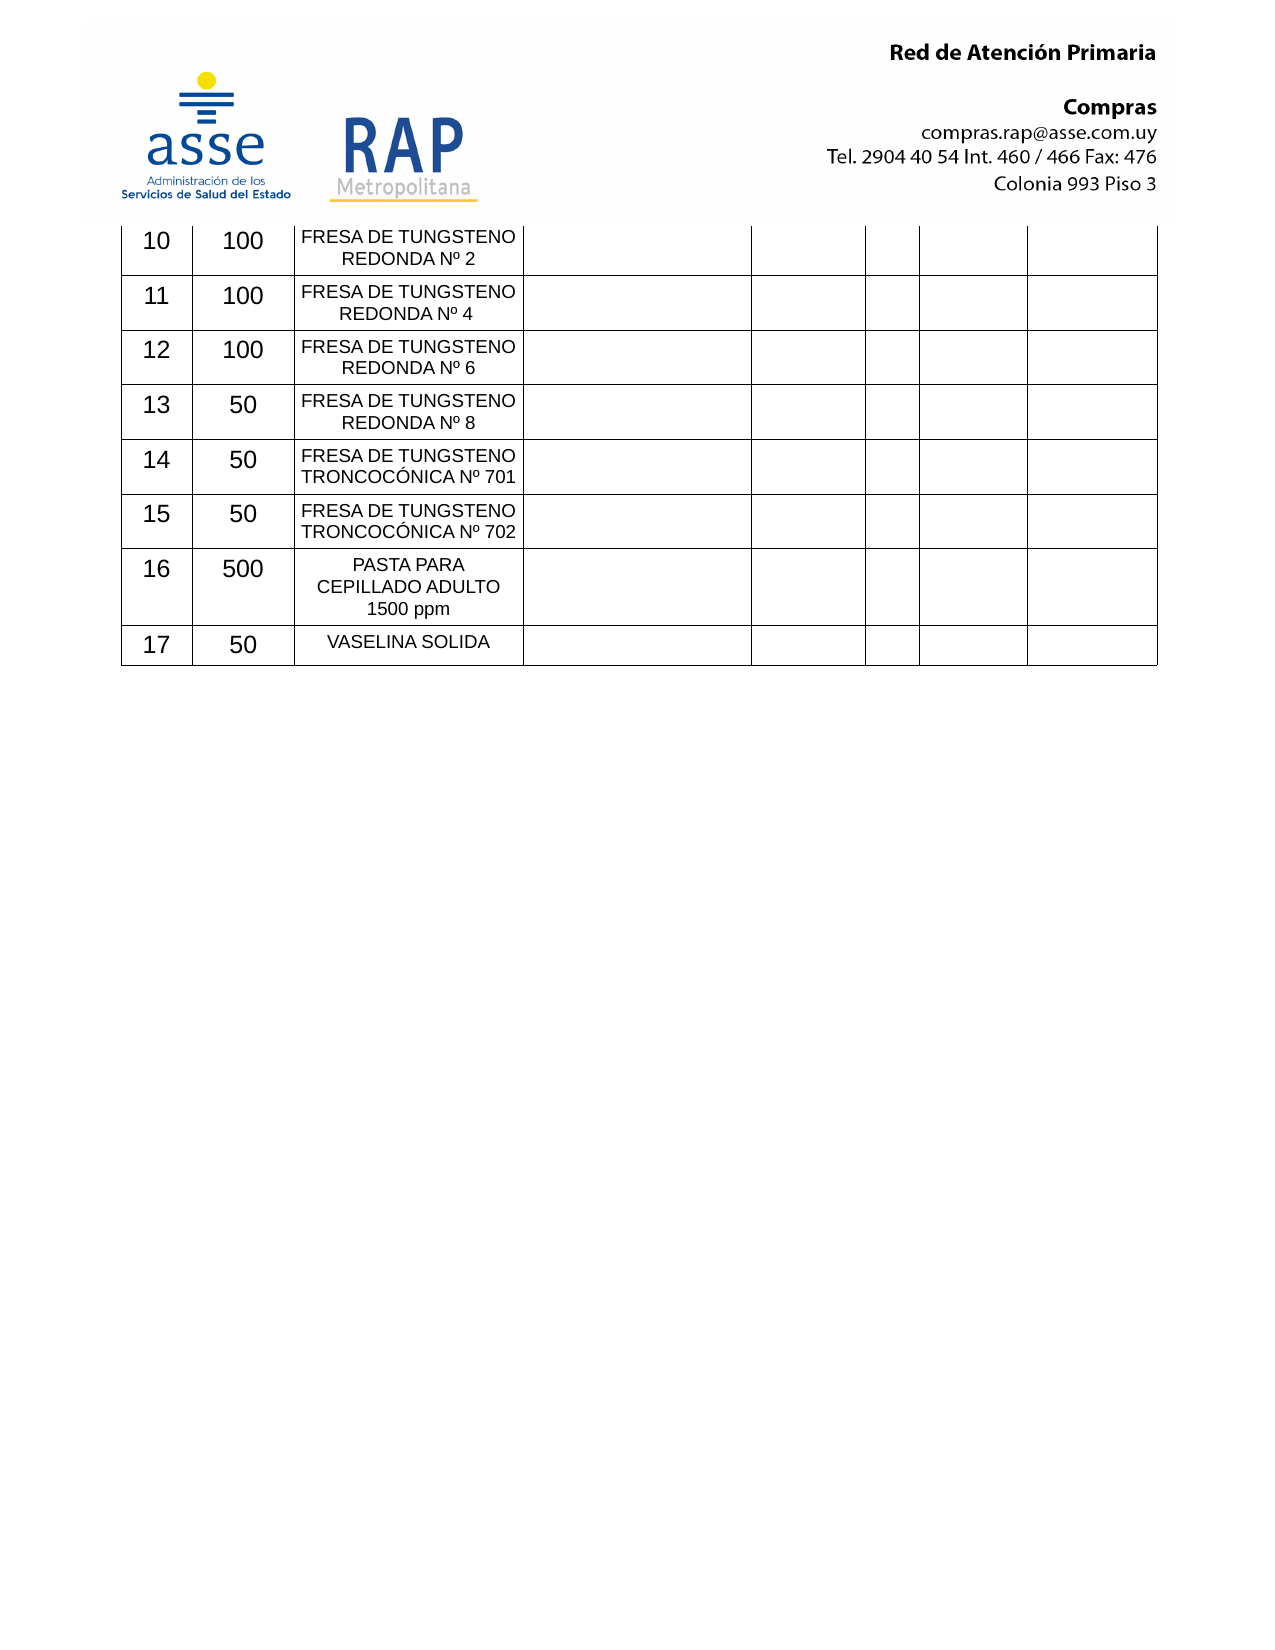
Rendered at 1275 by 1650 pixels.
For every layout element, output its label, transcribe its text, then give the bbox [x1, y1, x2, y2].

table_cell [1028, 226, 1157, 275]
table_cell [1028, 626, 1157, 665]
table_cell [524, 440, 751, 494]
table_cell VASELINA SOLIDA [295, 626, 523, 665]
table_cell [920, 440, 1027, 494]
table_cell 50 [193, 626, 294, 665]
table_cell 12 [122, 331, 192, 384]
table_cell FRESA DE TUNGSTENO TRONCOCÓNICA Nº 701 [295, 440, 523, 494]
table_cell 100 [193, 226, 294, 275]
table_cell 100 [193, 331, 294, 384]
table_cell 50 [193, 440, 294, 494]
table_cell [752, 226, 865, 275]
table_cell [866, 495, 919, 548]
table_cell 50 [193, 495, 294, 548]
table_cell FRESA DE TUNGSTENO REDONDA Nº 2 [295, 226, 523, 275]
picture [82, 17, 1177, 226]
table_cell [866, 549, 919, 624]
table_cell [1028, 385, 1157, 439]
table_cell FRESA DE TUNGSTENO REDONDA Nº 4 [295, 276, 523, 329]
table_cell 500 [193, 549, 294, 624]
table_cell [920, 626, 1027, 665]
table_cell [524, 385, 751, 439]
table_cell FRESA DE TUNGSTENO REDONDA Nº 6 [295, 331, 523, 384]
table_cell 16 [122, 549, 192, 624]
table_cell [752, 626, 865, 665]
table_cell [1028, 440, 1157, 494]
table_cell [866, 385, 919, 439]
table_cell [920, 226, 1027, 275]
table_cell [920, 549, 1027, 624]
table_cell [866, 276, 919, 329]
table_cell 50 [193, 385, 294, 439]
table_cell [752, 331, 865, 384]
table_cell [866, 331, 919, 384]
table_cell [752, 440, 865, 494]
table_cell [524, 226, 751, 275]
table_cell [920, 276, 1027, 329]
table_cell [524, 495, 751, 548]
table_cell [752, 549, 865, 624]
table_cell [524, 331, 751, 384]
table_cell [752, 385, 865, 439]
table_cell [866, 440, 919, 494]
table_cell 13 [122, 385, 192, 439]
table_cell [752, 495, 865, 548]
table_cell [524, 276, 751, 329]
table_cell FRESA DE TUNGSTENO TRONCOCÓNICA Nº 702 [295, 495, 523, 548]
table_cell [524, 626, 751, 665]
table_cell PASTA PARA CEPILLADO ADULTO 1500 ppm [295, 549, 523, 624]
table_cell [1028, 549, 1157, 624]
table_cell [1028, 276, 1157, 329]
table_cell [1028, 331, 1157, 384]
table_cell 14 [122, 440, 192, 494]
table_cell 11 [122, 276, 192, 329]
table_cell 10 [122, 226, 192, 275]
table_cell [752, 276, 865, 329]
table_cell [920, 385, 1027, 439]
table_cell [866, 626, 919, 665]
table_cell [920, 331, 1027, 384]
table_cell [524, 549, 751, 624]
table_cell 15 [122, 495, 192, 548]
table_cell 17 [122, 626, 192, 665]
table_cell [920, 495, 1027, 548]
table_cell FRESA DE TUNGSTENO REDONDA Nº 8 [295, 385, 523, 439]
table_cell [1028, 495, 1157, 548]
table_cell 100 [193, 276, 294, 329]
table_cell [866, 226, 919, 275]
